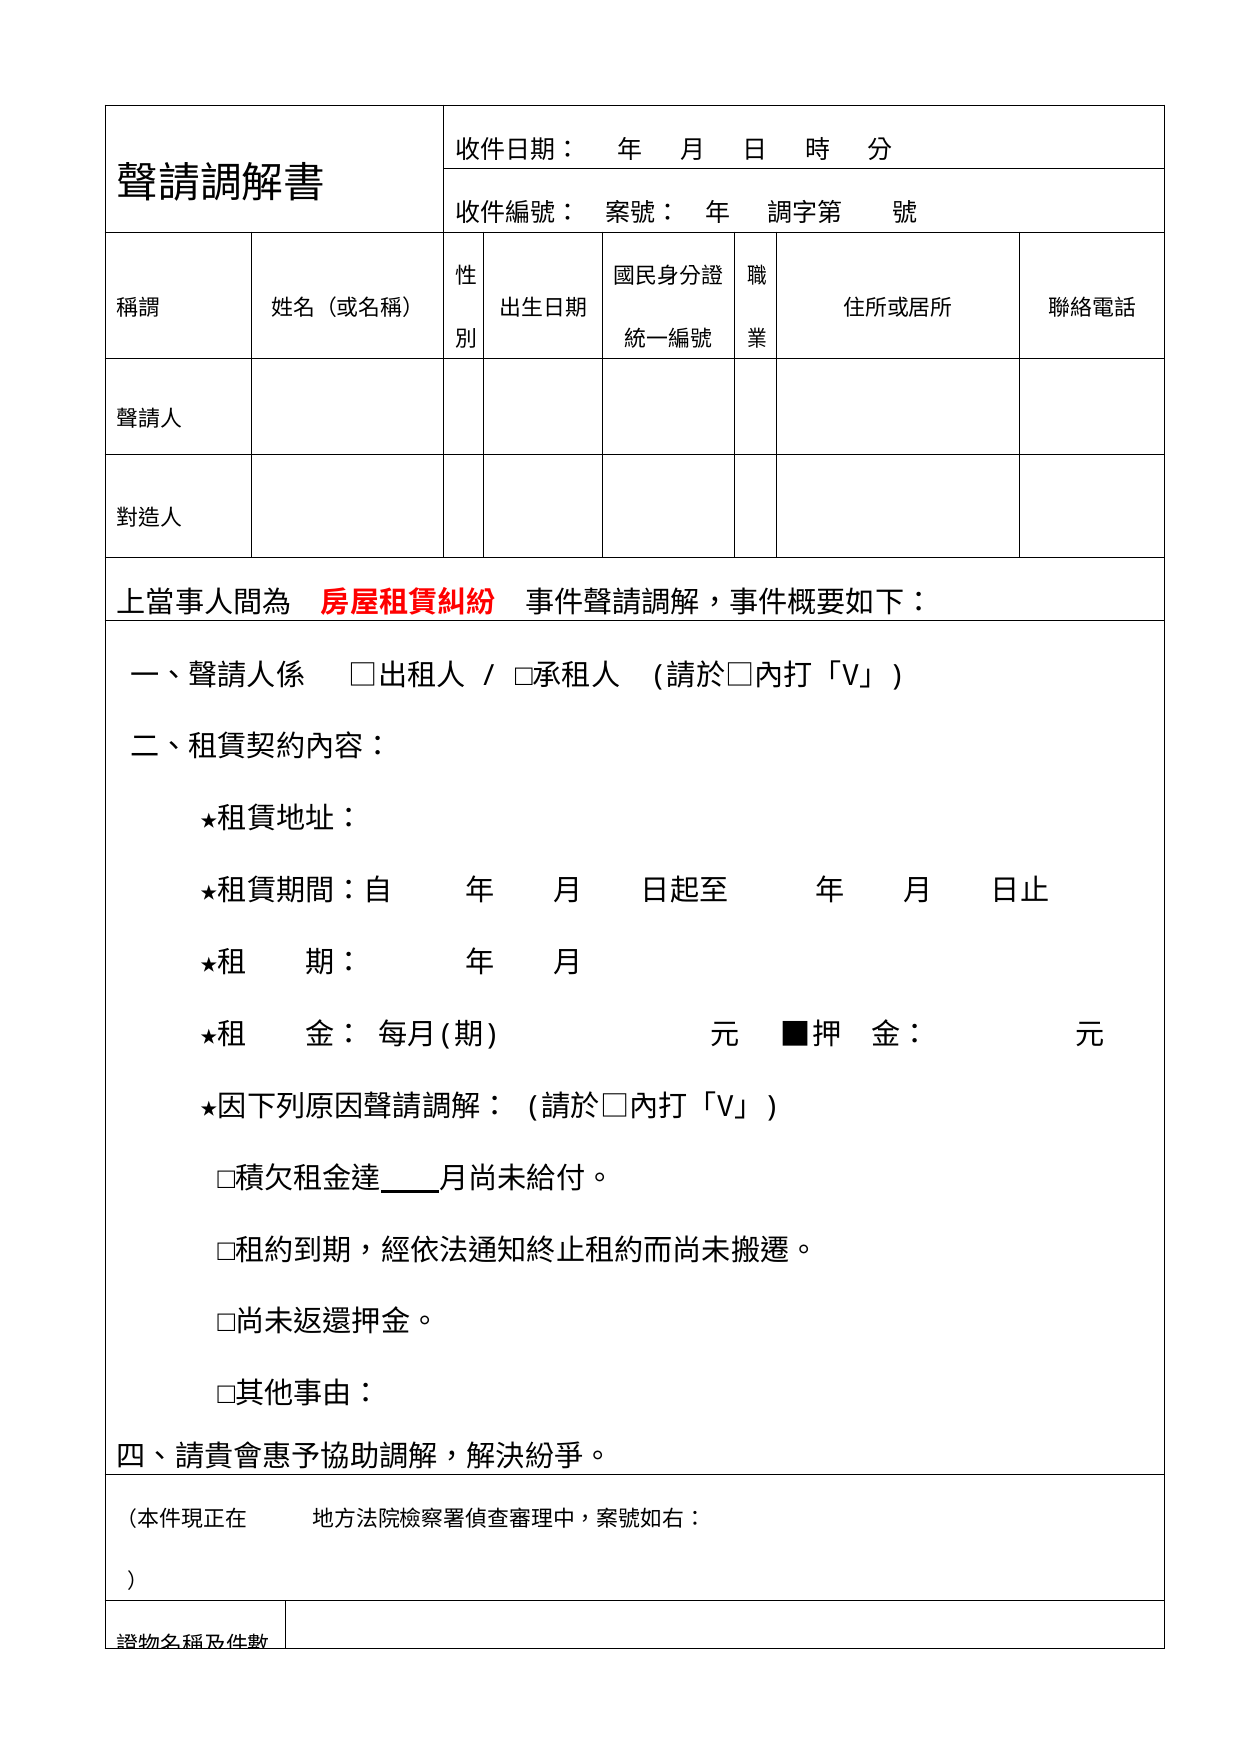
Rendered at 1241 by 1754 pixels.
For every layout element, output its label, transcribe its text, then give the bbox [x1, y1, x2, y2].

table_cell [603, 359, 734, 453]
table_cell 職業 [735, 233, 776, 358]
table_cell 姓名（或名稱） [252, 233, 443, 358]
table_cell 證物名稱及件數 [106, 1601, 285, 1648]
table_cell 稱謂 [106, 233, 251, 358]
table_cell 出生日期 [484, 233, 602, 358]
table_cell 國民身分證統一編號 [603, 233, 734, 358]
table_cell 住所或居所 [777, 233, 1019, 358]
table_cell （本件現正在 地方法院檢察署偵查審理中，案號如右： ） [106, 1475, 1164, 1600]
table_cell [252, 455, 443, 557]
table_cell [444, 359, 483, 453]
table_cell [484, 359, 602, 453]
table_cell [286, 1601, 1164, 1648]
table_cell [777, 359, 1019, 453]
table_cell 性別 [444, 233, 483, 358]
table_cell [603, 455, 734, 557]
table_cell [735, 359, 776, 453]
table_cell 聯絡電話 [1020, 233, 1164, 358]
table_cell [484, 455, 602, 557]
table_cell 上當事人間為 房屋租賃糾紛 事件聲請調解，事件概要如下： [106, 558, 1164, 620]
table_header 聲請調解書 [106, 106, 443, 232]
table_cell 一、聲請人係 □出租人 / □承租人 (請於□內打「V」) 二、租賃契約內容： ★租賃地址： ★租賃期間：自 年 月 日起至 年 月 日止 ★租 期： 年 月 ★租 金： 每月(期) 元 押 金： 元 ★因下列原因聲請調解： (請於□內打「V」) □積欠租金達 月尚未給付。 □租約到期，經依法通知終止租約而尚未搬遷。 □尚未返還押金。 □其他事由： 四、請貴會惠予協助調解，解決紛爭。 [106, 621, 1164, 1474]
table_header 收件日期： 年 月 日 時 分 [444, 106, 1164, 168]
table_cell [735, 455, 776, 557]
table_cell 收件編號： 案號： 年 調字第 號 [444, 169, 1164, 232]
table_cell [444, 455, 483, 557]
table_cell [1020, 455, 1164, 557]
table_cell [1020, 359, 1164, 453]
table_cell [252, 359, 443, 453]
table_cell 對造人 [106, 455, 251, 557]
table_cell 聲請人 [106, 359, 251, 453]
table_cell [777, 455, 1019, 557]
